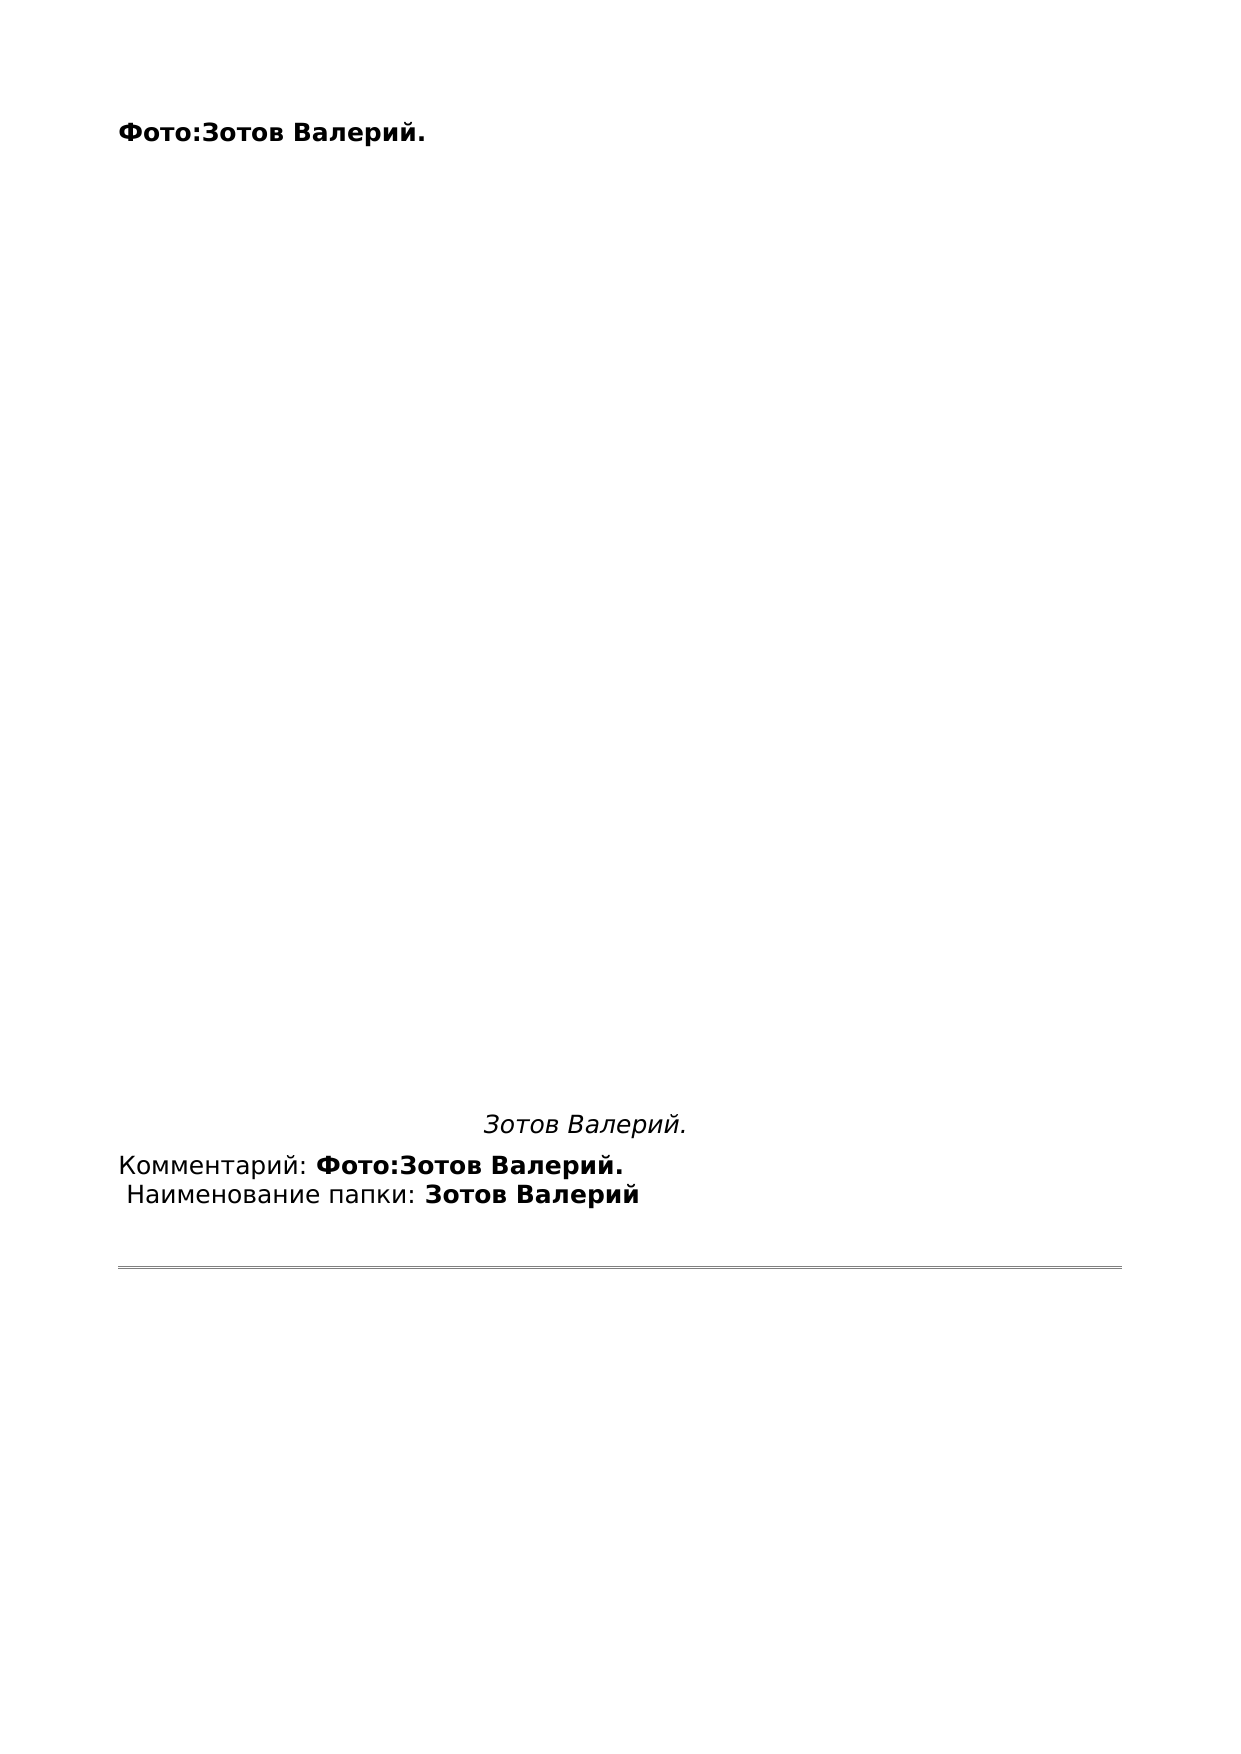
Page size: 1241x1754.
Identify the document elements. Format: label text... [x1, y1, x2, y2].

text Комментарий: Фото:Зотов Валерий. Наименование папки: Зотов Валерий [118, 1151, 1122, 1239]
text Зотов Валерий. [118, 172, 1056, 1139]
subtitle Фото:Зотов Валерий. [118, 118, 1122, 147]
